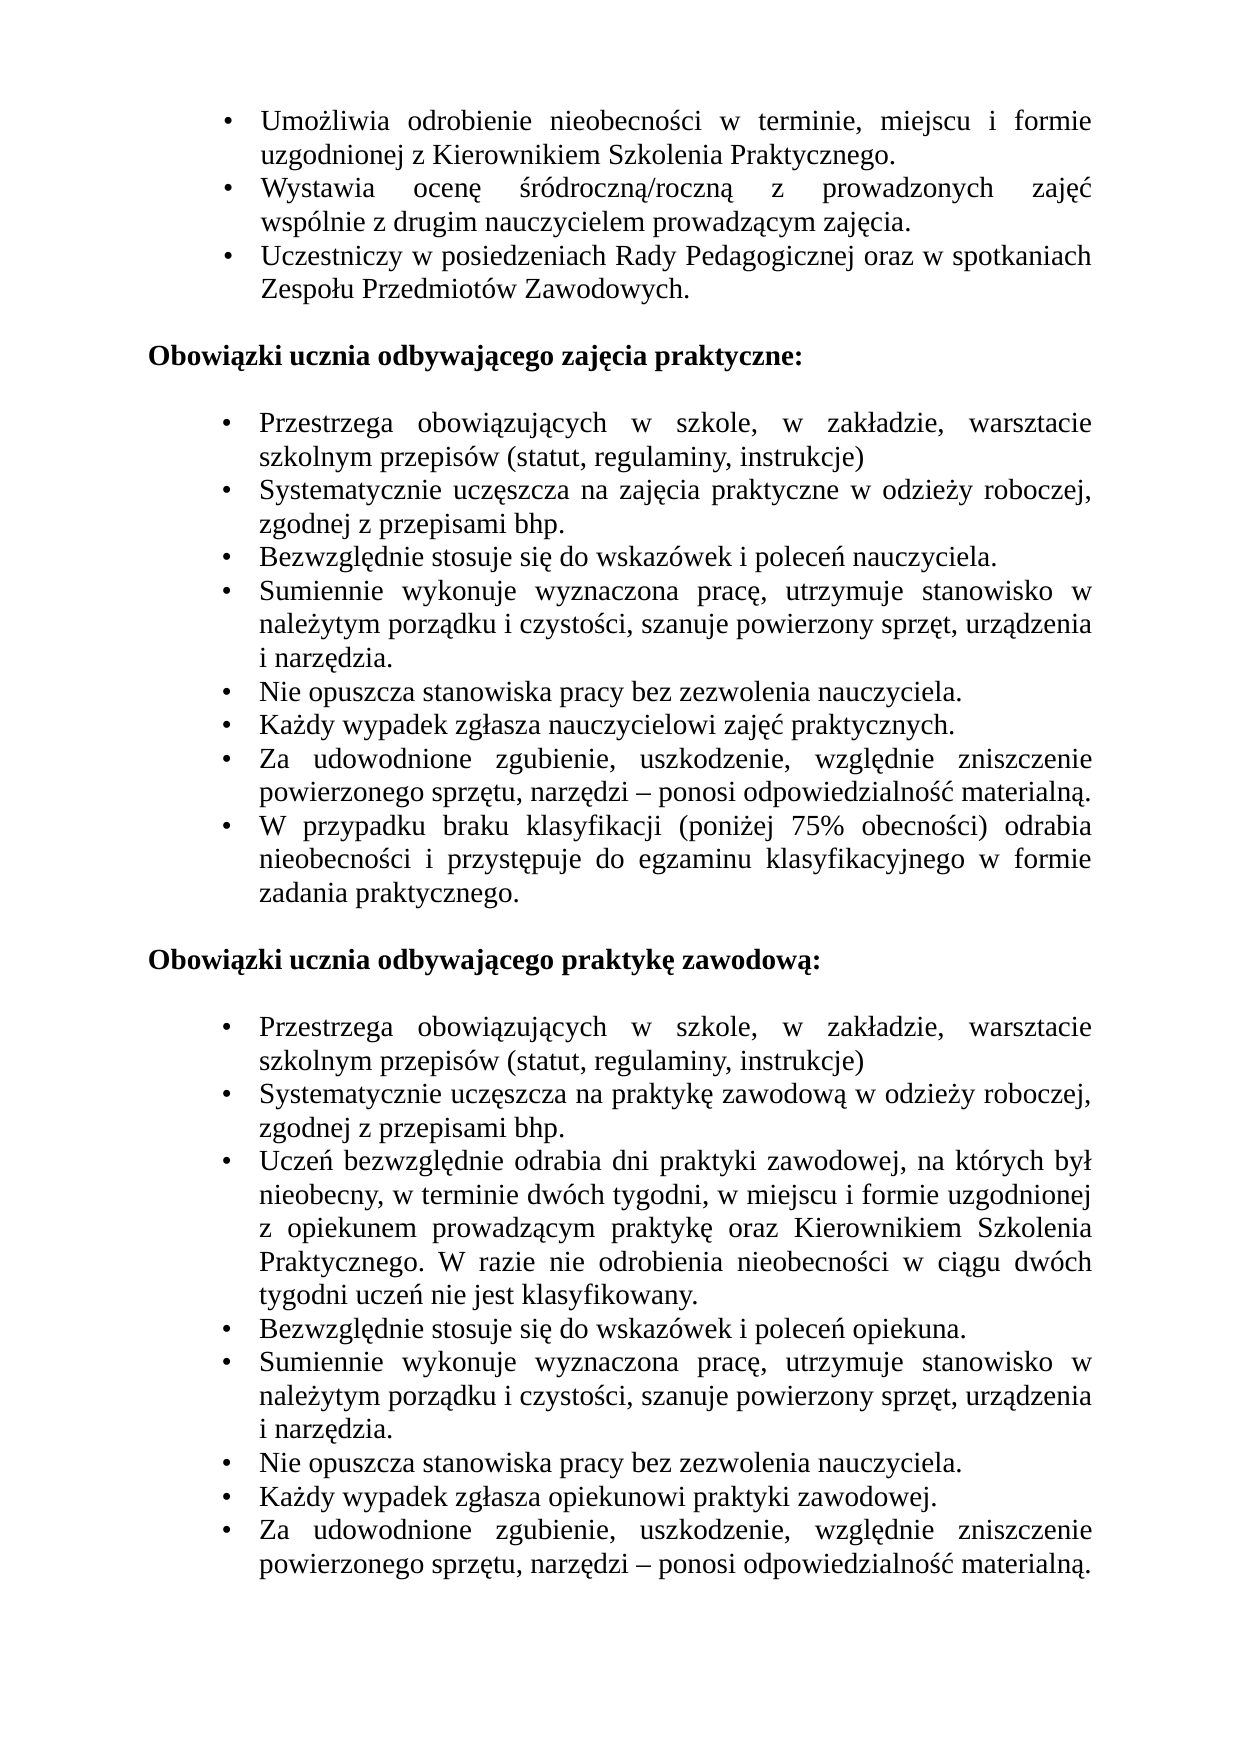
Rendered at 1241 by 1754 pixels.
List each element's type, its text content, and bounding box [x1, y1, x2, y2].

list Za udowodnione zgubienie, uszkodzenie, względnie zniszczenie powierzonego sprzętu, narzędzi – ponosi odpowiedzialność materialną. [221, 741, 1093, 808]
list Systematycznie uczęszcza na zajęcia praktyczne w odzieży roboczej, zgodnej z przepisami bhp. [221, 472, 1093, 539]
list Sumiennie wykonuje wyznaczona pracę, utrzymuje stanowisko w należytym porządku i czystości, szanuje powierzony sprzęt, urządzenia i narzędzia. [221, 1344, 1093, 1445]
list Systematycznie uczęszcza na praktykę zawodową w odzieży roboczej, zgodnej z przepisami bhp. [221, 1076, 1093, 1143]
list Przestrzega obowiązujących w szkole, w zakładzie, warsztacie szkolnym przepisów (statut, regulaminy, instrukcje) [221, 405, 1093, 472]
text Obowiązki ucznia odbywającego zajęcia praktyczne: [148, 338, 1093, 372]
list Bezwzględnie stosuje się do wskazówek i poleceń opiekuna. [221, 1311, 1093, 1344]
list Za udowodnione zgubienie, uszkodzenie, względnie zniszczenie powierzonego sprzętu, narzędzi – ponosi odpowiedzialność materialną. [221, 1512, 1093, 1579]
list Każdy wypadek zgłasza nauczycielowi zajęć praktycznych. [221, 707, 1093, 741]
list Uczestniczy w posiedzeniach Rady Pedagogicznej oraz w spotkaniach Zespołu Przedmiotów Zawodowych. [223, 238, 1093, 305]
list W przypadku braku klasyfikacji (poniżej 75% obecności) odrabia nieobecności i przystępuje do egzaminu klasyfikacyjnego w formie zadania praktycznego. [221, 808, 1093, 908]
list Nie opuszcza stanowiska pracy bez zezwolenia nauczyciela. [221, 674, 1093, 707]
list Bezwzględnie stosuje się do wskazówek i poleceń nauczyciela. [221, 539, 1093, 573]
text Obowiązki ucznia odbywającego praktykę zawodową: [148, 942, 1093, 976]
list Każdy wypadek zgłasza opiekunowi praktyki zawodowej. [221, 1479, 1093, 1512]
list Sumiennie wykonuje wyznaczona pracę, utrzymuje stanowisko w należytym porządku i czystości, szanuje powierzony sprzęt, urządzenia i narzędzia. [221, 573, 1093, 674]
list Uczeń bezwzględnie odrabia dni praktyki zawodowej, na których był nieobecny, w terminie dwóch tygodni, w miejscu i formie uzgodnionej z opiekunem prowadzącym praktykę oraz Kierownikiem Szkolenia Praktycznego. W razie nie odrobienia nieobecności w ciągu dwóch tygodni uczeń nie jest klasyfikowany. [221, 1143, 1093, 1311]
list Wystawia ocenę śródroczną/roczną z prowadzonych zajęć wspólnie z drugim nauczycielem prowadzącym zajęcia. [223, 171, 1093, 238]
list Nie opuszcza stanowiska pracy bez zezwolenia nauczyciela. [221, 1445, 1093, 1479]
list Umożliwia odrobienie nieobecności w terminie, miejscu i formie uzgodnionej z Kierownikiem Szkolenia Praktycznego. [223, 103, 1093, 171]
list Przestrzega obowiązujących w szkole, w zakładzie, warsztacie szkolnym przepisów (statut, regulaminy, instrukcje) [221, 1009, 1093, 1076]
